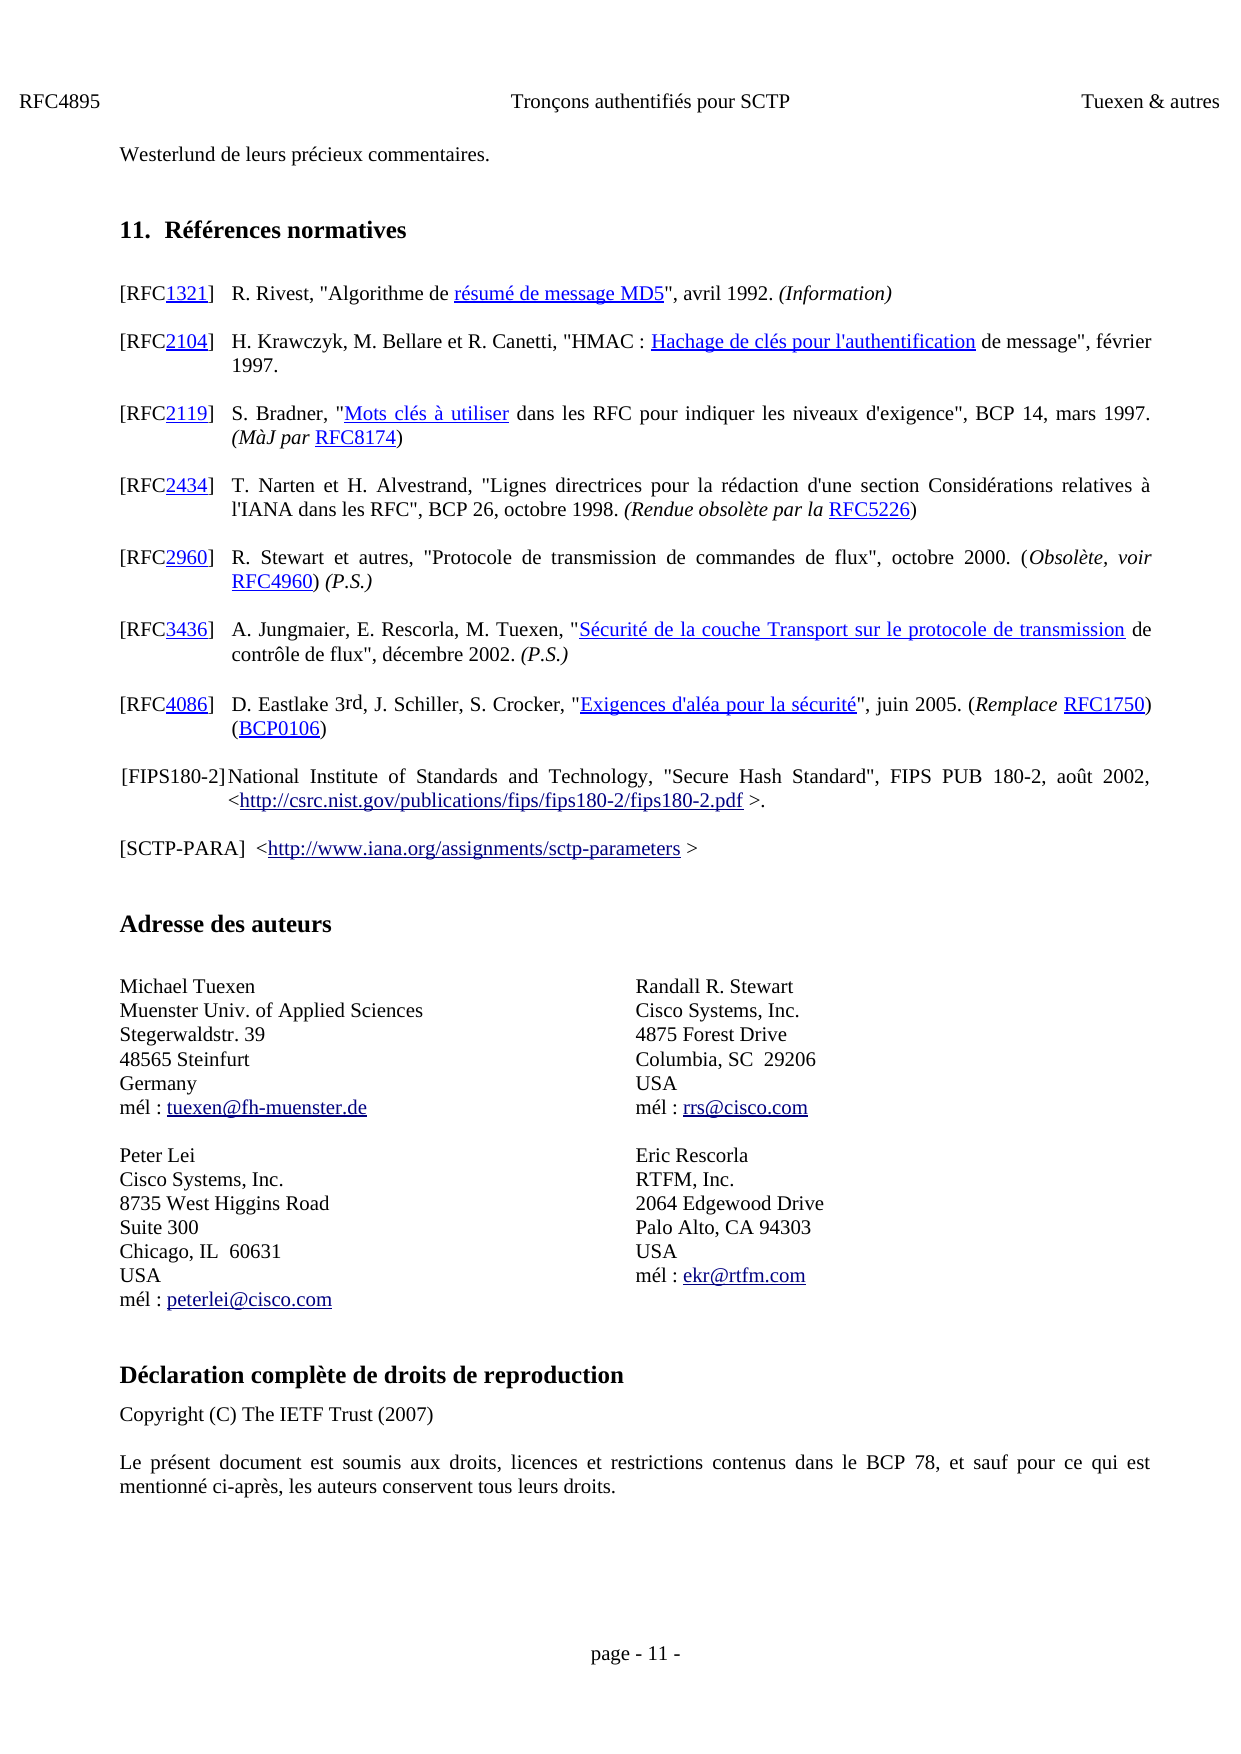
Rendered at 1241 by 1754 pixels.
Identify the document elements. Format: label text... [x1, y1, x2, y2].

table_cell mél : ekr@rtfm.com [635, 1263, 1152, 1287]
table_cell Muenster Univ. of Applied Sciences [119, 998, 635, 1022]
table_cell Chicago, IL 60631 [119, 1239, 635, 1263]
table_cell Columbia, SC 29206 [635, 1046, 1152, 1071]
table_cell Cisco Systems, Inc. [635, 998, 1152, 1022]
table_cell mél : peterlei@cisco.com [119, 1287, 635, 1311]
text [RFC2104] H. Krawczyk, M. Bellare et R. Canetti, "HMAC : Hachage de clés pour l'authentification de message", février 1997. [119, 329, 1152, 377]
text [FIPS180-2] National Institute of Standards and Technology, "Secure Hash Standard", FIPS PUB 180-2, août 2002, <http://csrc.nist.gov/publications/fips/fips180-2/fips180-2.pdf >. [121, 764, 1152, 812]
text [RFC3436] A. Jungmaier, E. Rescorla, M. Tuexen, "Sécurité de la couche Transport sur le protocole de transmission de contrôle de flux", décembre 2002. (P.S.) [119, 617, 1152, 666]
table_header Eric Rescorla [635, 1143, 1152, 1167]
text [SCTP-PARA] <http://www.iana.org/assignments/sctp-parameters > [119, 836, 1152, 860]
table_cell Stegerwaldstr. 39 [119, 1023, 635, 1046]
table_header Randall R. Stewart [635, 974, 1152, 998]
table_cell Germany [119, 1071, 635, 1094]
table_cell mél : tuexen@fh-muenster.de [119, 1095, 635, 1119]
text [RFC4086] D. Eastlake 3rd, J. Schiller, S. Crocker, "Exigences d'aléa pour la sécurité", juin 2005. (Remplace RFC1750) (BCP0106) [119, 689, 1152, 739]
subtitle 11. Références normatives [119, 215, 1152, 244]
text [RFC2434] T. Narten et H. Alvestrand, "Lignes directrices pour la rédaction d'une section Considérations relatives à l'IANA dans les RFC", BCP 26, octobre 1998. (Rendue obsolète par la RFC5226) [119, 473, 1152, 521]
subtitle Adresse des auteurs [119, 909, 1152, 938]
table_cell [635, 1287, 1152, 1311]
subtitle Déclaration complète de droits de reproduction [119, 1360, 1152, 1389]
table_cell Cisco Systems, Inc. [119, 1167, 635, 1191]
text [RFC1321] R. Rivest, "Algorithme de résumé de message MD5", avril 1992. (Information) [119, 281, 1152, 304]
table_cell USA [635, 1239, 1152, 1263]
table_header Michael Tuexen [119, 974, 635, 998]
text Le présent document est soumis aux droits, licences et restrictions contenus dans le BCP 78, et sauf pour ce qui est mentionné ci-après, les auteurs conservent tous leurs droits. [119, 1449, 1152, 1498]
table_cell RTFM, Inc. [635, 1167, 1152, 1191]
table_cell 8735 West Higgins Road [119, 1191, 635, 1215]
text [RFC2119] S. Bradner, "Mots clés à utiliser dans les RFC pour indiquer les niveaux d'exigence", BCP 14, mars 1997. (MàJ par RFC8174) [119, 401, 1152, 449]
table_cell USA [119, 1263, 635, 1287]
text Westerlund de leurs précieux commentaires. [119, 142, 1152, 166]
table_cell mél : rrs@cisco.com [635, 1095, 1152, 1119]
table_cell Palo Alto, CA 94303 [635, 1215, 1152, 1239]
table_cell Suite 300 [119, 1215, 635, 1239]
table_cell USA [635, 1071, 1152, 1094]
table_header Peter Lei [119, 1143, 635, 1167]
text [RFC2960] R. Stewart et autres, "Protocole de transmission de commandes de flux", octobre 2000. (Obsolète, voir RFC4960) (P.S.) [119, 545, 1152, 593]
table_cell 4875 Forest Drive [635, 1023, 1152, 1046]
table_cell 2064 Edgewood Drive [635, 1191, 1152, 1215]
table_cell 48565 Steinfurt [119, 1046, 635, 1071]
text Copyright (C) The IETF Trust (2007) [119, 1401, 1152, 1426]
